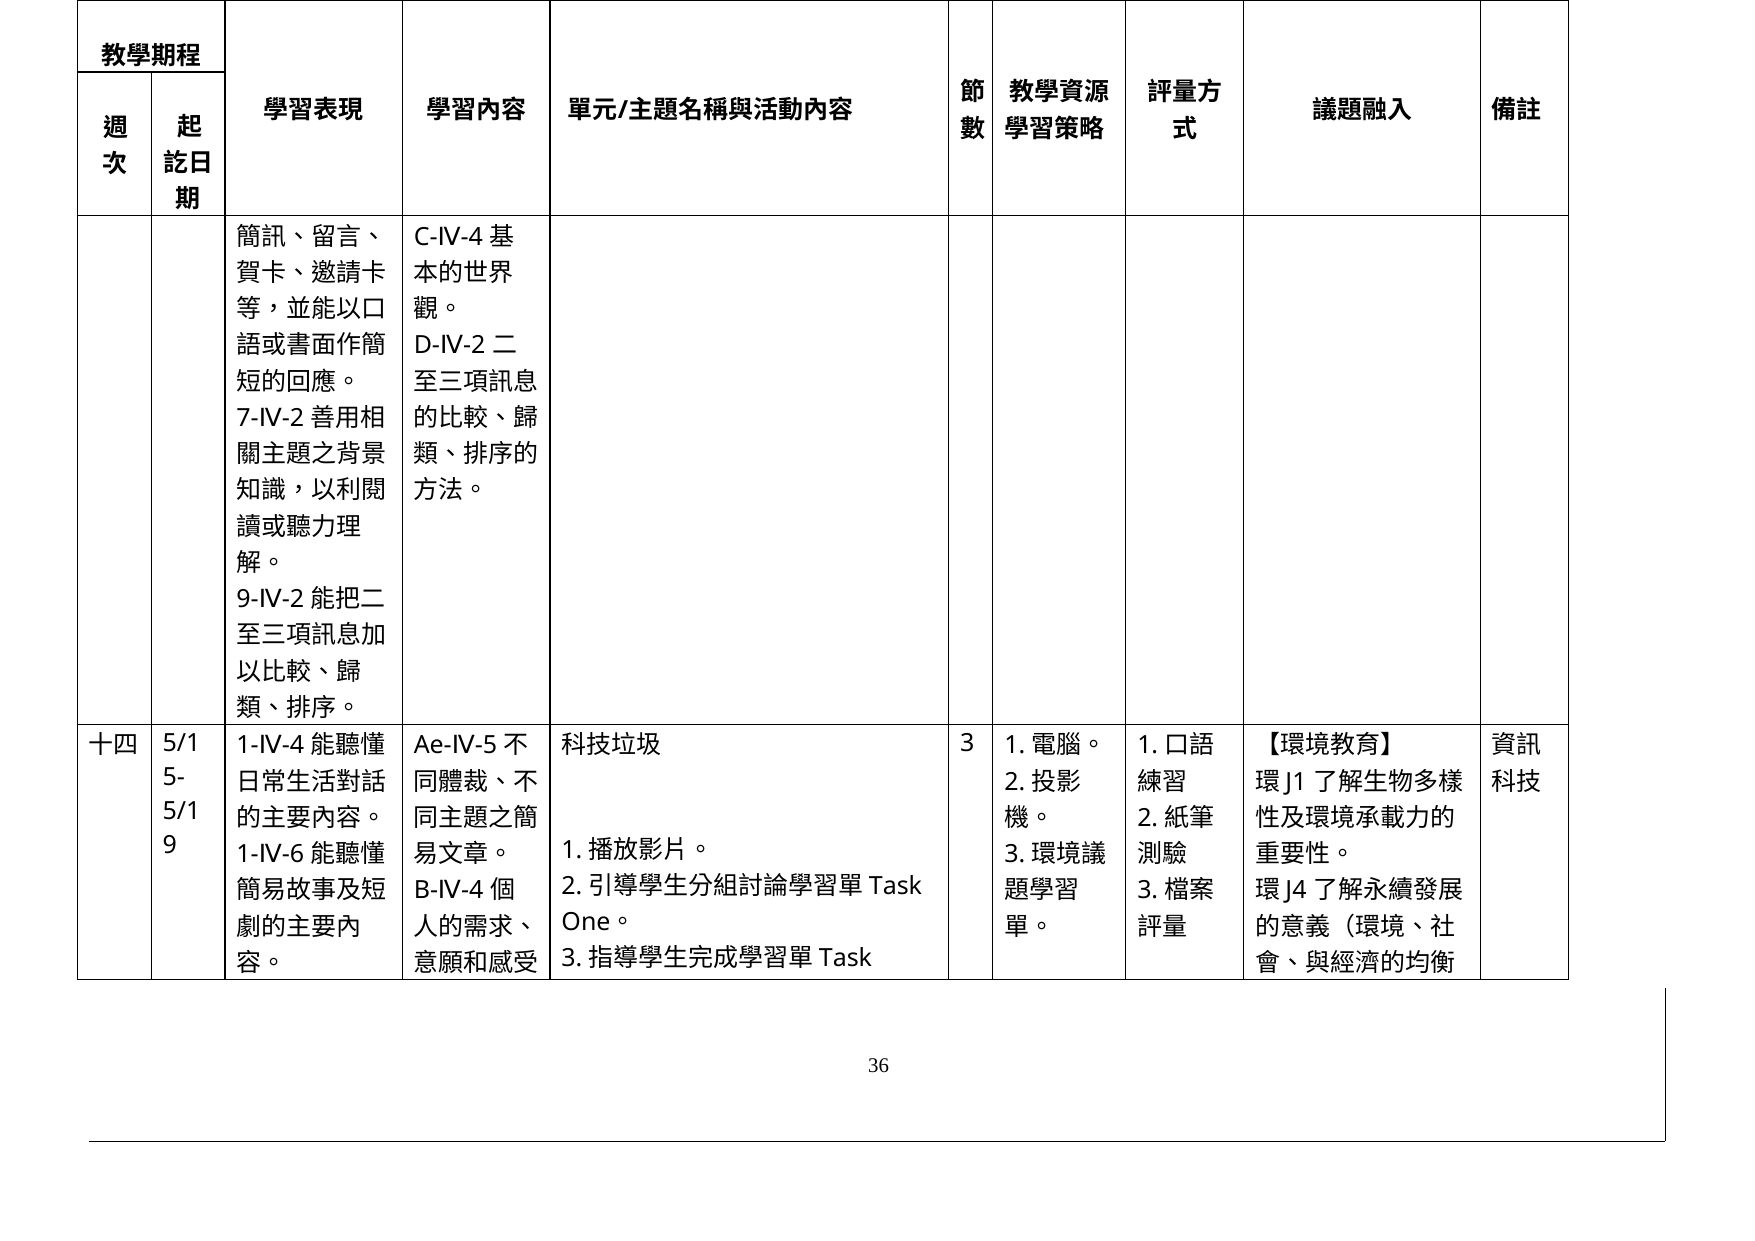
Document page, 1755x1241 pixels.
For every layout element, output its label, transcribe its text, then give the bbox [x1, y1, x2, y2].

table_cell [949, 216, 992, 724]
table_cell 5/15-5/19 [152, 725, 224, 978]
table_cell 資訊科技 [1481, 725, 1568, 978]
table_cell 週次 [78, 73, 151, 215]
table_cell [1244, 216, 1480, 724]
table_header 學習表現 [226, 1, 402, 215]
table_header 單元/主題名稱與活動內容 [551, 1, 948, 215]
table_header 節數 [949, 1, 992, 215]
table_cell 【環境教育】 環J1 了解生物多樣性及環境承載力的重要性。 環J4 了解永續發展的意義（環境、社會、與經濟的均衡 [1244, 725, 1480, 978]
table_cell C-Ⅳ-4 基本的世界觀。 D-Ⅳ-2 二至三項訊息的比較、歸類、排序的方法。 [403, 216, 549, 724]
table_header 教學期程 [78, 1, 224, 71]
table_header 教學資源 學習策略 [993, 1, 1125, 215]
table_header 評量方式 [1126, 1, 1243, 215]
table_cell [78, 216, 151, 724]
table_cell 3 [949, 725, 992, 978]
table_cell [551, 216, 948, 724]
table_cell 1. 電腦。 2. 投影機。 3. 環境議題學習單。 [993, 725, 1125, 978]
table_cell 科技垃圾 1. 播放影片。 2. 引導學生分組討論學習單Task One。 3. 指導學生完成學習單Task [551, 725, 948, 978]
table_header 備註 [1481, 1, 1568, 215]
table_cell 1-Ⅳ-4 能聽懂日常生活對話的主要內容。 1-Ⅳ-6 能聽懂簡易故事及短劇的主要內容。 [226, 725, 402, 978]
table_cell 1. 口語練習 2. 紙筆測驗 3. 檔案評量 [1126, 725, 1243, 978]
table_cell 簡訊、留言、賀卡、邀請卡等，並能以口語或書面作簡短的回應。 7-Ⅳ-2 善用相關主題之背景知識，以利閱讀或聽力理解。 9-Ⅳ-2 能把二至三項訊息加以比較、歸類、排序。 [226, 216, 402, 724]
table_cell [1481, 216, 1568, 724]
table_cell 十四 [78, 725, 151, 978]
table_cell [152, 216, 224, 724]
table_cell [993, 216, 1125, 724]
table_cell 起訖日期 [152, 73, 224, 215]
table_header 學習內容 [403, 1, 549, 215]
table_header 議題融入 [1244, 1, 1480, 215]
table_cell [1126, 216, 1243, 724]
table_cell Ae-Ⅳ-5 不同體裁、不同主題之簡易文章。 B-Ⅳ-4 個人的需求、意願和感受 [403, 725, 549, 978]
